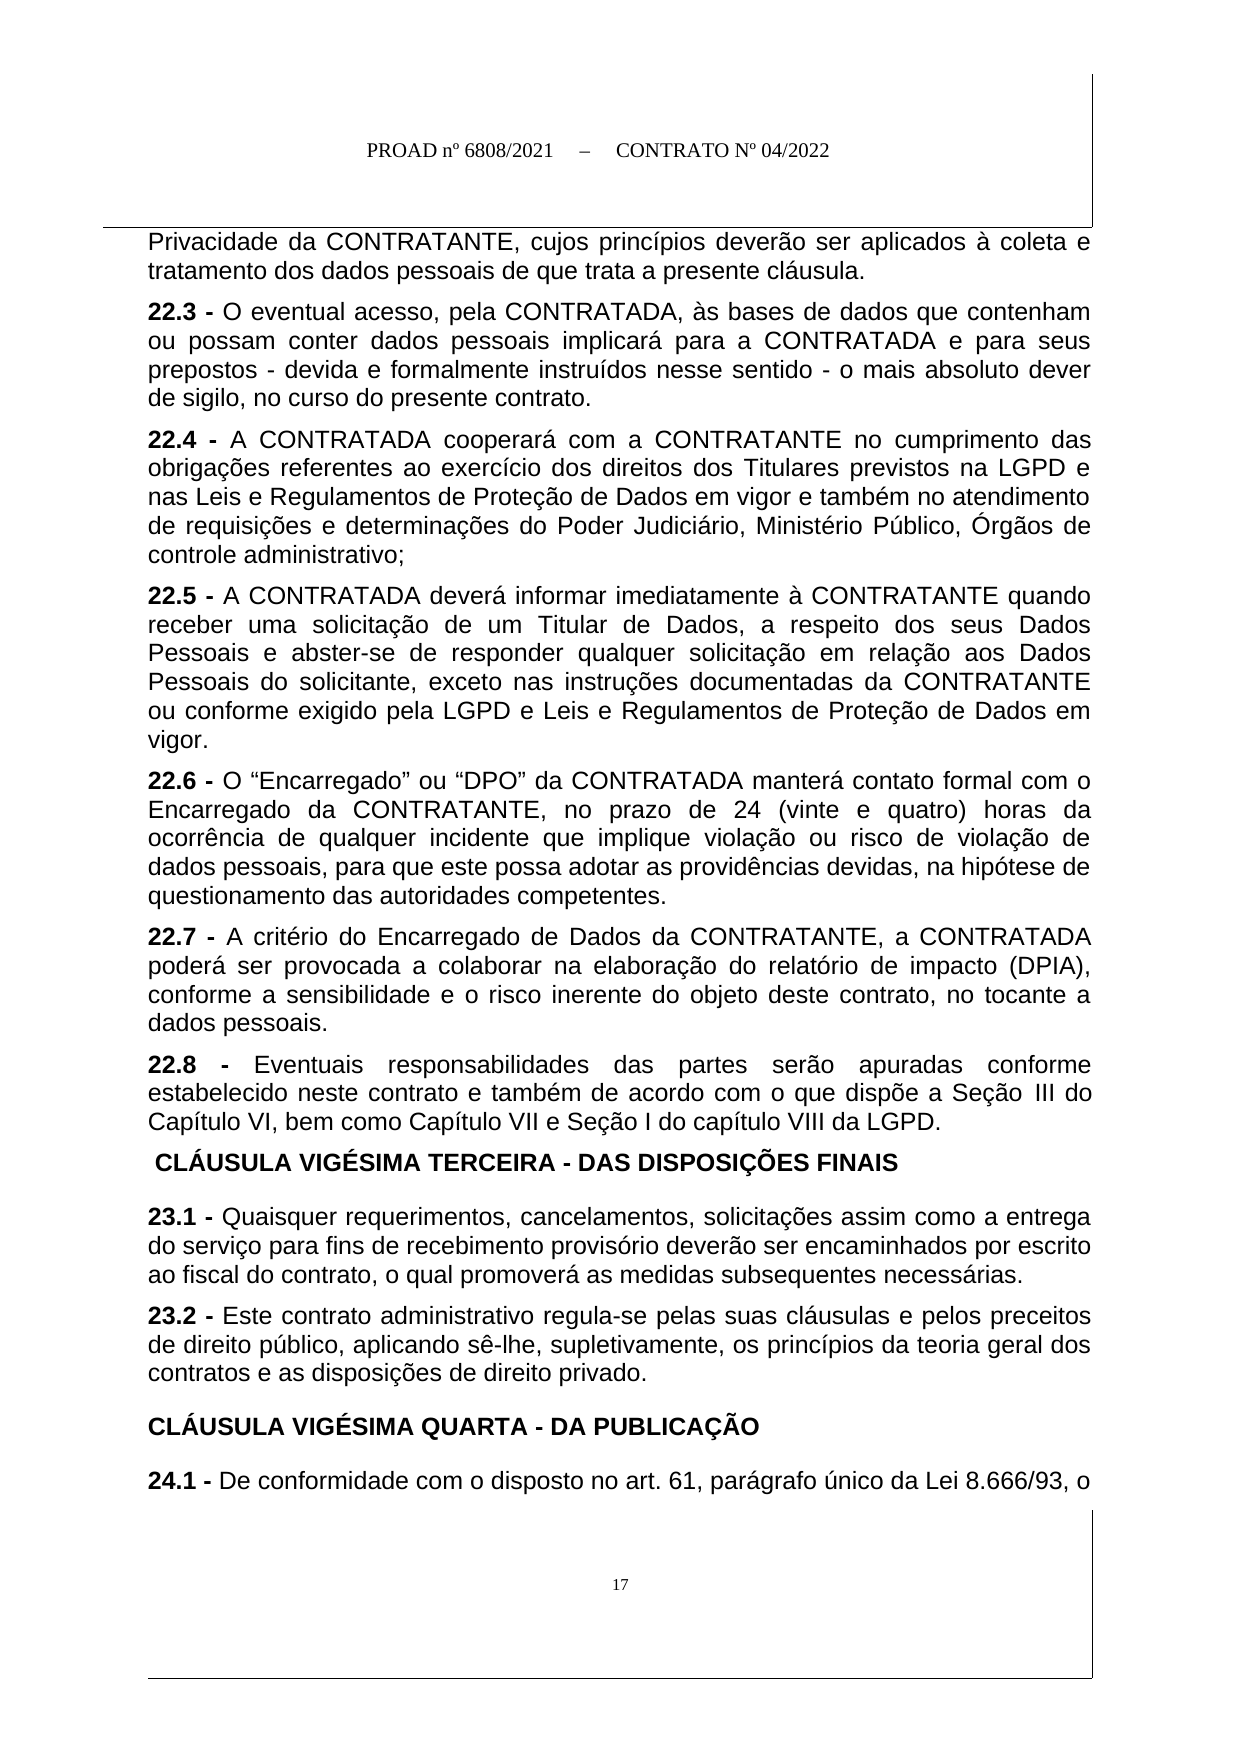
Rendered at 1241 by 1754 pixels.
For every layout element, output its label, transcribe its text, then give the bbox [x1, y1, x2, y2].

text 23.1 - Quaisquer requerimentos, cancelamentos, solicitações assim como a entrega do serviço para fins de recebimento provisório deverão ser encaminhados por escrito ao fiscal do contrato, o qual promoverá as medidas subsequentes necessárias. [148, 1202, 1092, 1288]
text 24.1 - De conformidade com o disposto no art. 61, parágrafo único da Lei 8.666/93, o [148, 1466, 1092, 1494]
text 23.2 - Este contrato administrativo regula-se pelas suas cláusulas e pelos preceitos de direito público, aplicando sê-lhe, supletivamente, os princípios da teoria geral dos contratos e as disposições de direito privado. [148, 1301, 1092, 1387]
text 22.8 - Eventuais responsabilidades das partes serão apuradas conforme estabelecido neste contrato e também de acordo com o que dispõe a Seção III do Capítulo VI, bem como Capítulo VII e Seção I do capítulo VIII da LGPD. [148, 1049, 1092, 1136]
text Privacidade da CONTRATANTE, cujos princípios deverão ser aplicados à coleta e tratamento dos dados pessoais de que trata a presente cláusula. [148, 227, 1092, 284]
text 22.5 - A CONTRATADA deverá informar imediatamente à CONTRATANTE quando receber uma solicitação de um Titular de Dados, a respeito dos seus Dados Pessoais e abster-se de responder qualquer solicitação em relação aos Dados Pessoais do solicitante, exceto nas instruções documentadas da CONTRATANTE ou conforme exigido pela LGPD e Leis e Regulamentos de Proteção de Dados em vigor. [148, 581, 1092, 753]
text CLÁUSULA VIGÉSIMA QUARTA - DA PUBLICAÇÃO [148, 1412, 1092, 1441]
text 22.7 - A critério do Encarregado de Dados da CONTRATANTE, a CONTRATADA poderá ser provocada a colaborar na elaboração do relatório de impacto (DPIA), conforme a sensibilidade e o risco inerente do objeto deste contrato, no tocante a dados pessoais. [148, 922, 1092, 1037]
text 22.4 - A CONTRATADA cooperará com a CONTRATANTE no cumprimento das obrigações referentes ao exercício dos direitos dos Titulares previstos na LGPD e nas Leis e Regulamentos de Proteção de Dados em vigor e também no atendimento de requisições e determinações do Poder Judiciário, Ministério Público, Órgãos de controle administrativo; [148, 424, 1092, 568]
text CLÁUSULA VIGÉSIMA TERCEIRA - DAS DISPOSIÇÕES FINAIS [148, 1148, 1092, 1177]
text 22.6 - O “Encarregado” ou “DPO” da CONTRATADA manterá contato formal com o Encarregado da CONTRATANTE, no prazo de 24 (vinte e quatro) horas da ocorrência de qualquer incidente que implique violação ou risco de violação de dados pessoais, para que este possa adotar as providências devidas, na hipótese de questionamento das autoridades competentes. [148, 766, 1092, 909]
text 22.3 - O eventual acesso, pela CONTRATADA, às bases de dados que contenham ou possam conter dados pessoais implicará para a CONTRATADA e para seus prepostos - devida e formalmente instruídos nesse sentido - o mais absoluto dever de sigilo, no curso do presente contrato. [148, 297, 1092, 412]
